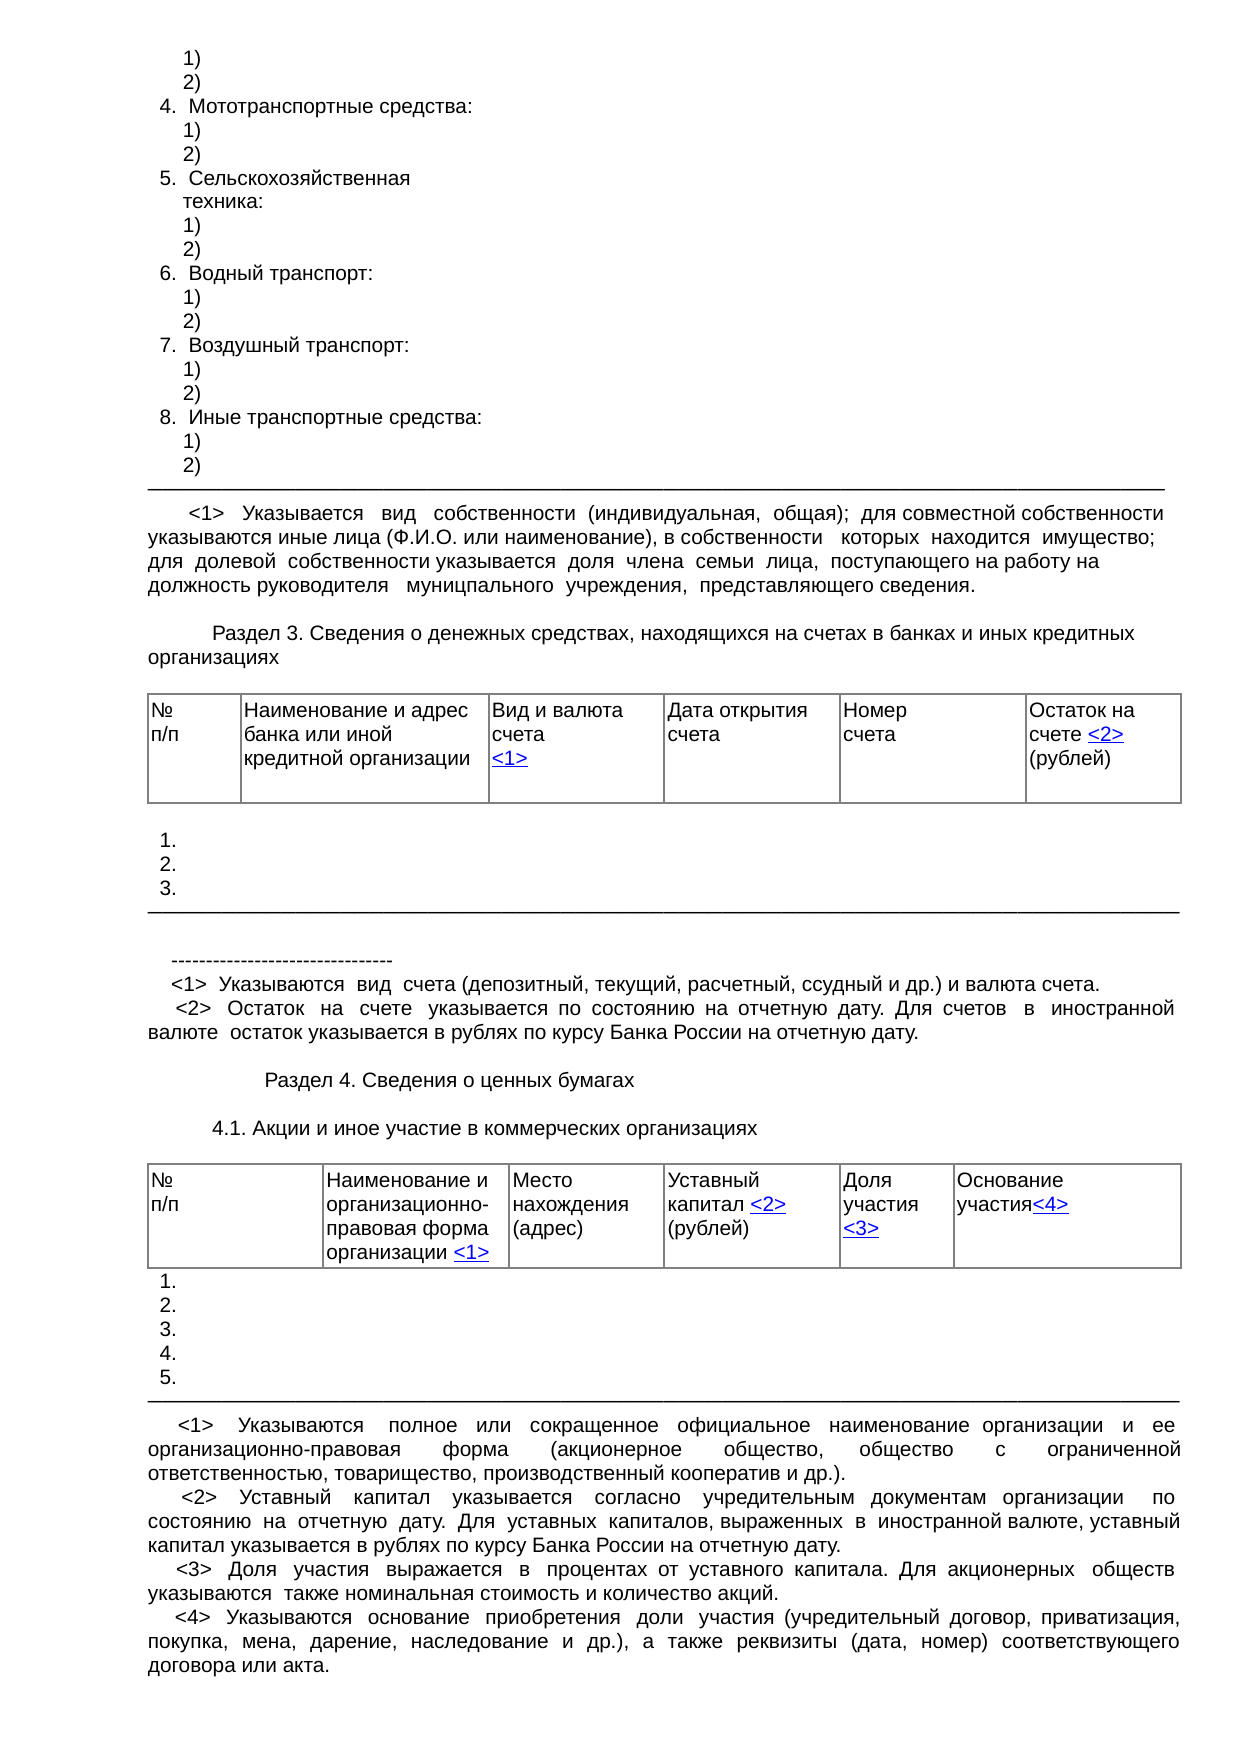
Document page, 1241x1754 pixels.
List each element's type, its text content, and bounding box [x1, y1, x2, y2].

text Раздел 3. Сведения о денежных средствах, находящихся на счетах в банках и иных кредитных организациях [148, 621, 1181, 668]
text ────────────────────────────────────────────────────────────────────── [148, 1389, 1181, 1413]
table_header Уставный капитал <2> (рублей) [665, 1165, 839, 1267]
text 1) [148, 213, 1181, 237]
text 4.1. Акции и иное участие в коммерческих организациях [148, 1115, 1181, 1139]
table_header Номер счета [841, 695, 1025, 802]
text 2) [148, 237, 1181, 261]
text ───────────────────────────────────────────────────────────────────── [148, 477, 1181, 501]
text 1) [148, 46, 1181, 69]
text 5. Сельскохозяйственная [148, 165, 1181, 189]
text <2> Остаток на счете указывается по состоянию на отчетную дату. Для счетов в иностранной валюте остаток указывается в рублях по курсу Банка России на отчетную дату. [148, 996, 1181, 1043]
table_header Основание участия<4> [955, 1165, 1180, 1267]
text 3. [148, 1317, 1181, 1341]
text 1. [148, 828, 1181, 852]
text 5. [148, 1365, 1181, 1389]
text техника: [148, 189, 1181, 213]
table_header № п/п [149, 1165, 322, 1267]
text 7. Воздушный транспорт: [148, 333, 1181, 357]
table_header № п/п [149, 695, 240, 802]
table_header Наименование и организационно- правовая форма организации <1> [324, 1165, 508, 1267]
table_header Доля участия <3> [841, 1165, 953, 1267]
text 1) [148, 429, 1181, 453]
text 1. [148, 1269, 1181, 1293]
text 1) [148, 285, 1181, 309]
text 2) [148, 309, 1181, 333]
text 8. Иные транспортные средства: [148, 405, 1181, 429]
text 2) [148, 381, 1181, 405]
text ────────────────────────────────────────────────────────────────────── [148, 900, 1181, 924]
table_header Место нахождения (адрес) [510, 1165, 663, 1267]
table_header Остаток на счете <2> (рублей) [1027, 695, 1180, 802]
text -------------------------------- [148, 948, 1181, 972]
text 1) [148, 117, 1181, 141]
text 4. Мототранспортные средства: [148, 93, 1181, 117]
table_header Наименование и адрес банка или иной кредитной организации [242, 695, 488, 802]
text <1> Указывается вид собственности (индивидуальная, общая); для совместной собственности указываются иные лица (Ф.И.О. или наименование), в собственности которых находится имущество; для долевой собственности указывается доля члена семьи лица, поступающего на работу на должность руководителя муницпального учреждения, представляющего сведения. [148, 501, 1181, 597]
text <4> Указываются основание приобретения доли участия (учредительный договор, приватизация, покупка, мена, дарение, наследование и др.), а также реквизиты (дата, номер) соответствующего договора или акта. [148, 1604, 1181, 1676]
text Раздел 4. Сведения о ценных бумагах [148, 1067, 1181, 1091]
text <2> Уставный капитал указывается согласно учредительным документам организации по состоянию на отчетную дату. Для уставных капиталов, выраженных в иностранной валюте, уставный капитал указывается в рублях по курсу Банка России на отчетную дату. [148, 1485, 1181, 1557]
text 6. Водный транспорт: [148, 261, 1181, 285]
text 2) [148, 141, 1181, 165]
text <1> Указываются полное или сокращенное официальное наименование организации и ее организационно-правовая форма (акционерное общество, общество с ограниченной ответственностью, товарищество, производственный кооператив и др.). [148, 1413, 1181, 1485]
text 2) [148, 453, 1181, 477]
text 2. [148, 1293, 1181, 1317]
text 3. [148, 876, 1181, 900]
text 2. [148, 852, 1181, 876]
text 2) [148, 69, 1181, 93]
text <3> Доля участия выражается в процентах от уставного капитала. Для акционерных обществ указываются также номинальная стоимость и количество акций. [148, 1557, 1181, 1604]
table_header Дата открытия счета [665, 695, 839, 802]
text <1> Указываются вид счета (депозитный, текущий, расчетный, ссудный и др.) и валюта счета. [148, 972, 1181, 996]
text 1) [148, 357, 1181, 381]
text 4. [148, 1341, 1181, 1365]
table_header Вид и валюта счета <1> [490, 695, 663, 802]
